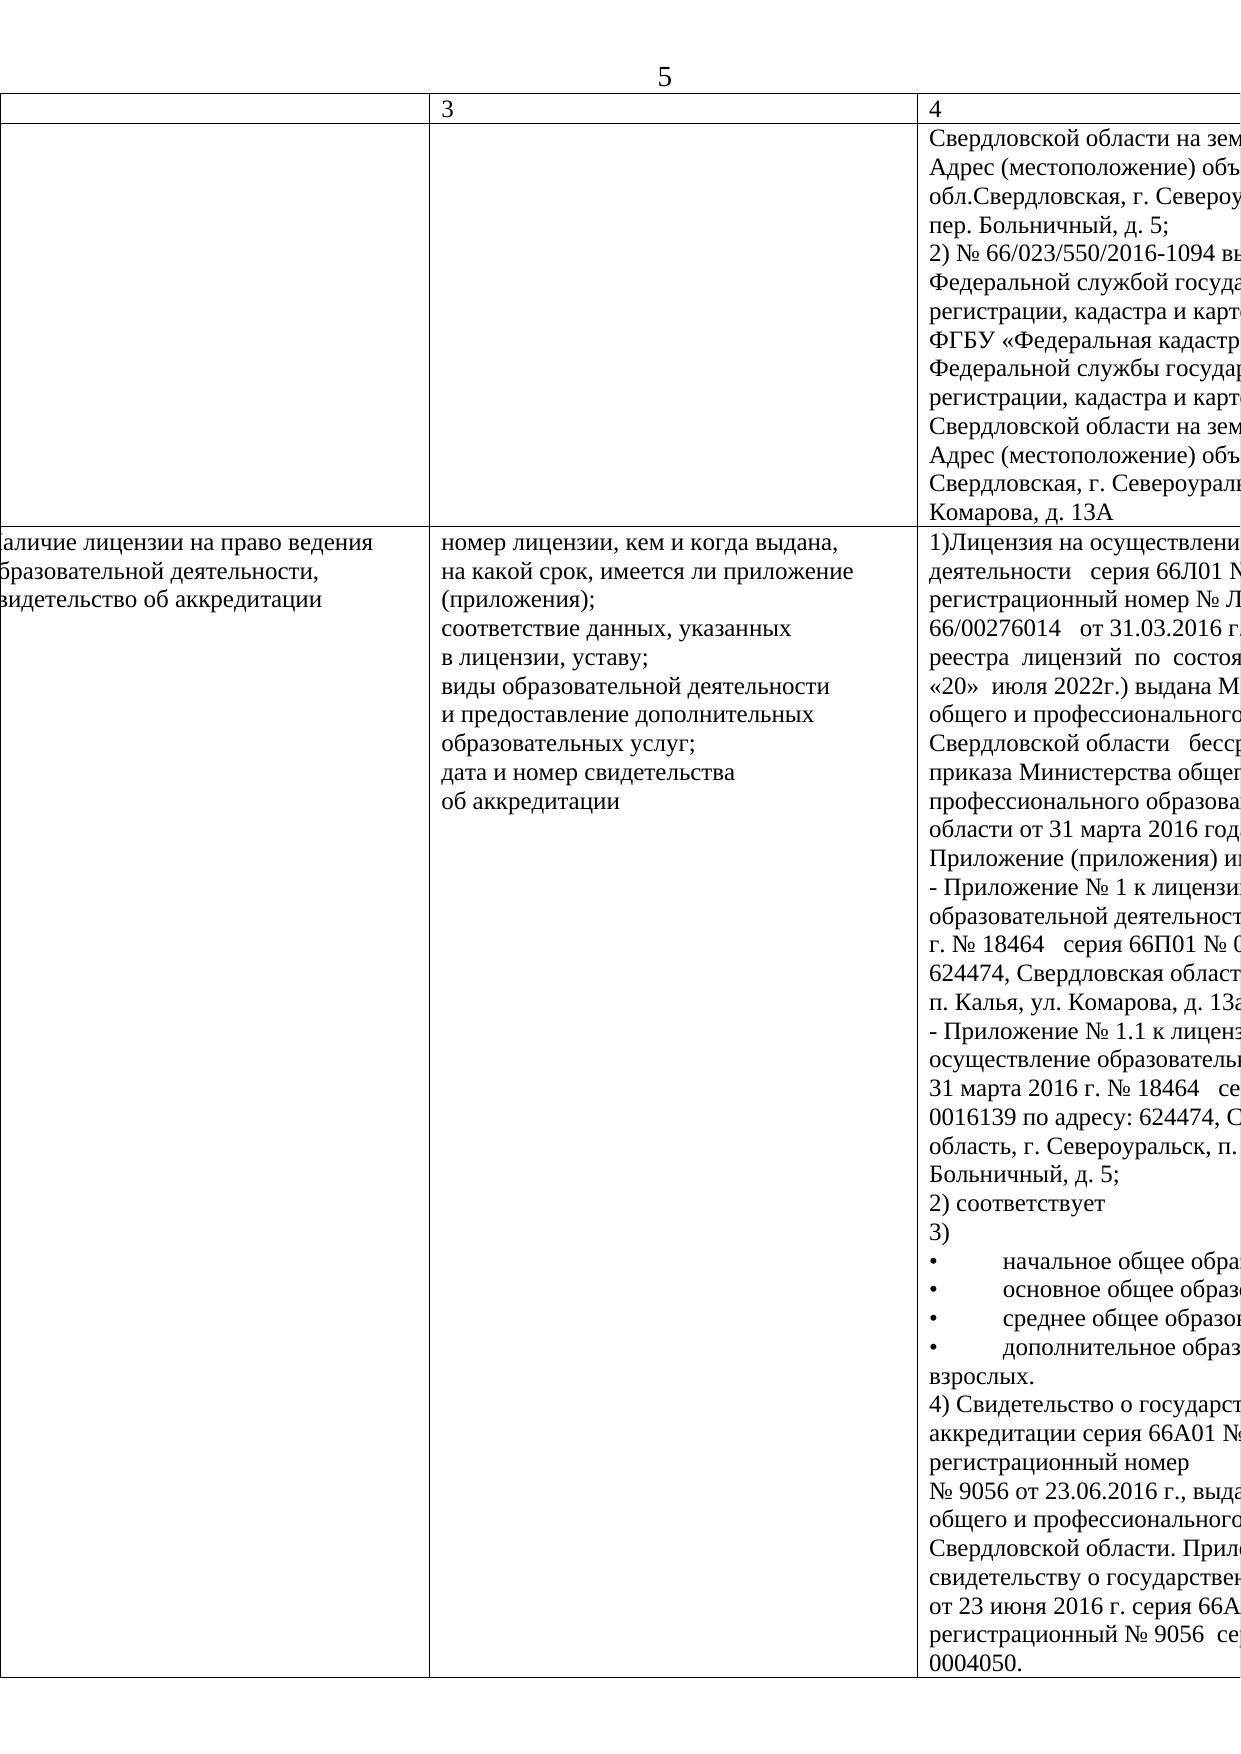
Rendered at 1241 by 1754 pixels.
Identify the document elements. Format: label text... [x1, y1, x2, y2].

table_cell 1)Лицензия на осуществление образовательной деятельности серия 66Л01 № 0005111 регистрационный номер № Л035-01277-66/00276014 от 31.03.2016 г., (выписка из реестра лицензий по состоянию на 07:37 «20» июля 2022г.) выдана Министерством общего и профессионального образования Свердловской области бессрочно на основании приказа Министерства общего и профессионального образования Свердловской области от 31 марта 2016 года № 630-ли. Приложение (приложения) имеется: - Приложение № 1 к лицензии на осуществление образовательной деятельности от 31 марта 2016 г. № 18464 серия 66П01 № 0016138по адресу: 624474, Свердловская область, г. Североуральск, п. Калья, ул. Комарова, д. 13а; - Приложение № 1.1 к лицензии на осуществление образовательной деятельности от 31 марта 2016 г. № 18464 серия 66П01 № 0016139 по адресу: 624474, Свердловская область, г. Североуральск, п. Калья, пер. Больничный, д. 5; 2) соответствует 3) • начальное общее образование; • основное общее образование; • среднее общее образование; • дополнительное образование детей и взрослых. 4) Свидетельство о государственной аккредитации серия 66А01 № 0002679, регистрационный номер № 9056 от 23.06.2016 г., выдано Министерством общего и профессионального образования Свердловской области. Приложение № 1 к свидетельству о государственной аккредитации от 23 июня 2016 г. серия 66А01 № 0002679, регистрационный № 9056 серия 66А02 № 0004050. [918, 527, 1240, 1677]
table_header 3 [430, 94, 917, 122]
table_cell [430, 124, 917, 526]
table_header 2 [1, 94, 429, 122]
table_cell Наличие документов, подтверждающих право на пользование земельным участком, на котором размещена образовательная организация (за исключением арендуемых зданий) [1, 124, 429, 526]
table_cell Наличие лицензии на право ведения образовательной деятельности, свидетельство об аккредитации [1, 527, 429, 1677]
table_cell Выписки из Единого государственного реестра прав на недвижимое имущество и сделок с ним: 1)№ 66/023/550/2016-1093 выдано 27.09.2016 г. Федеральной службой государственной регистрации, кадастра и картографии Филиалом ФГБУ «Федеральная кадастровая палата Федеральной службы государственной регистрации, кадастра и картографии» по Свердловской области на земельный участок. Адрес (местоположение) объекта: обл.Свердловская, г. Североуральск, п. Калья, пер. Больничный, д. 5; 2) № 66/023/550/2016-1094 выдано 27.09.2016 г. Федеральной службой государственной регистрации, кадастра и картографии Филиалом ФГБУ «Федеральная кадастровая палата Федеральной службы государственной регистрации, кадастра и картографии» по Свердловской области на земельный участок. Адрес (местоположение) объекта: обл. Свердловская, г. Североуральск, п. Калья, ул. Комарова, д. 13А [918, 124, 1240, 526]
table_header 4 [918, 94, 1240, 122]
table_cell номер лицензии, кем и когда выдана, на какой срок, имеется ли приложение (приложения); соответствие данных, указанных в лицензии, уставу; виды образовательной деятельности и предоставление дополнительных образовательных услуг; дата и номер свидетельства об аккредитации [430, 527, 917, 1677]
